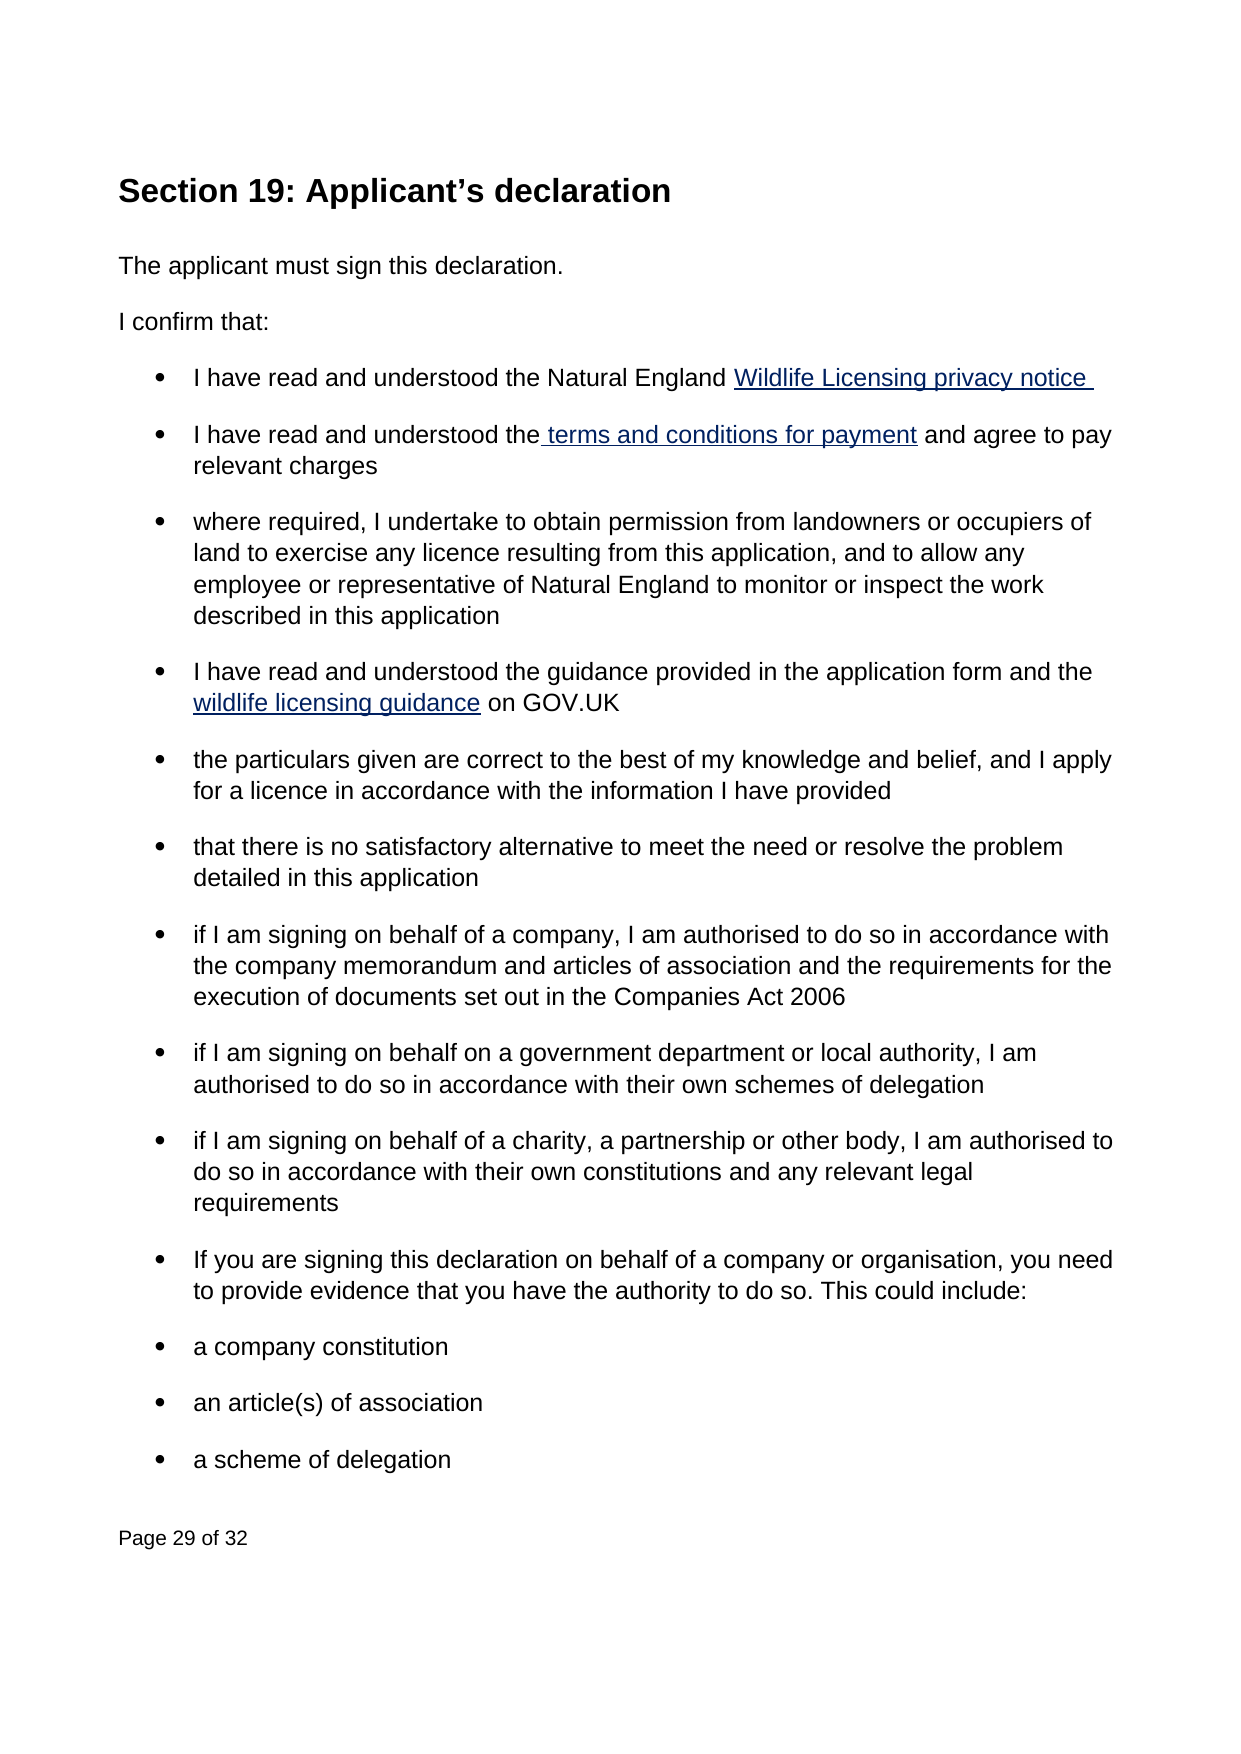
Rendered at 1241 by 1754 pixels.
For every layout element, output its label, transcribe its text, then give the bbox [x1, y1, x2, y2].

list an article(s) of association [156, 1387, 1122, 1418]
list the particulars given are correct to the best of my knowledge and belief, and I apply for a licence in accordance with the information I have provided [156, 743, 1122, 806]
subtitle Section 19: Applicant’s declaration [118, 166, 1122, 212]
list where required, I undertake to obtain permission from landowners or occupiers of land to exercise any licence resulting from this application, and to allow any employee or representative of Natural England to monitor or inspect the work described in this application [156, 506, 1122, 631]
list a scheme of delegation [156, 1443, 1122, 1474]
text The applicant must sign this declaration. [118, 249, 1122, 281]
list I have read and understood the Natural England Wildlife Licensing privacy notice [156, 362, 1122, 393]
list a company constitution [156, 1331, 1122, 1362]
list I have read and understood the guidance provided in the application form and the wildlife licensing guidance on GOV.UK [156, 656, 1122, 718]
list if I am signing on behalf of a charity, a partnership or other body, I am authorised to do so in accordance with their own constitutions and any relevant legal requirements [156, 1124, 1122, 1218]
list if I am signing on behalf on a government department or local authority, I am authorised to do so in accordance with their own schemes of delegation [156, 1037, 1122, 1099]
list I have read and understood the terms and conditions for payment and agree to pay relevant charges [156, 418, 1122, 481]
list that there is no satisfactory alternative to meet the need or resolve the problem detailed in this application [156, 831, 1122, 893]
text I confirm that: [118, 306, 1122, 337]
list If you are signing this declaration on behalf of a company or organisation, you need to provide evidence that you have the authority to do so. This could include: [156, 1243, 1122, 1306]
list if I am signing on behalf of a company, I am authorised to do so in accordance with the company memorandum and articles of association and the requirements for the execution of documents set out in the Companies Act 2006 [156, 918, 1122, 1012]
